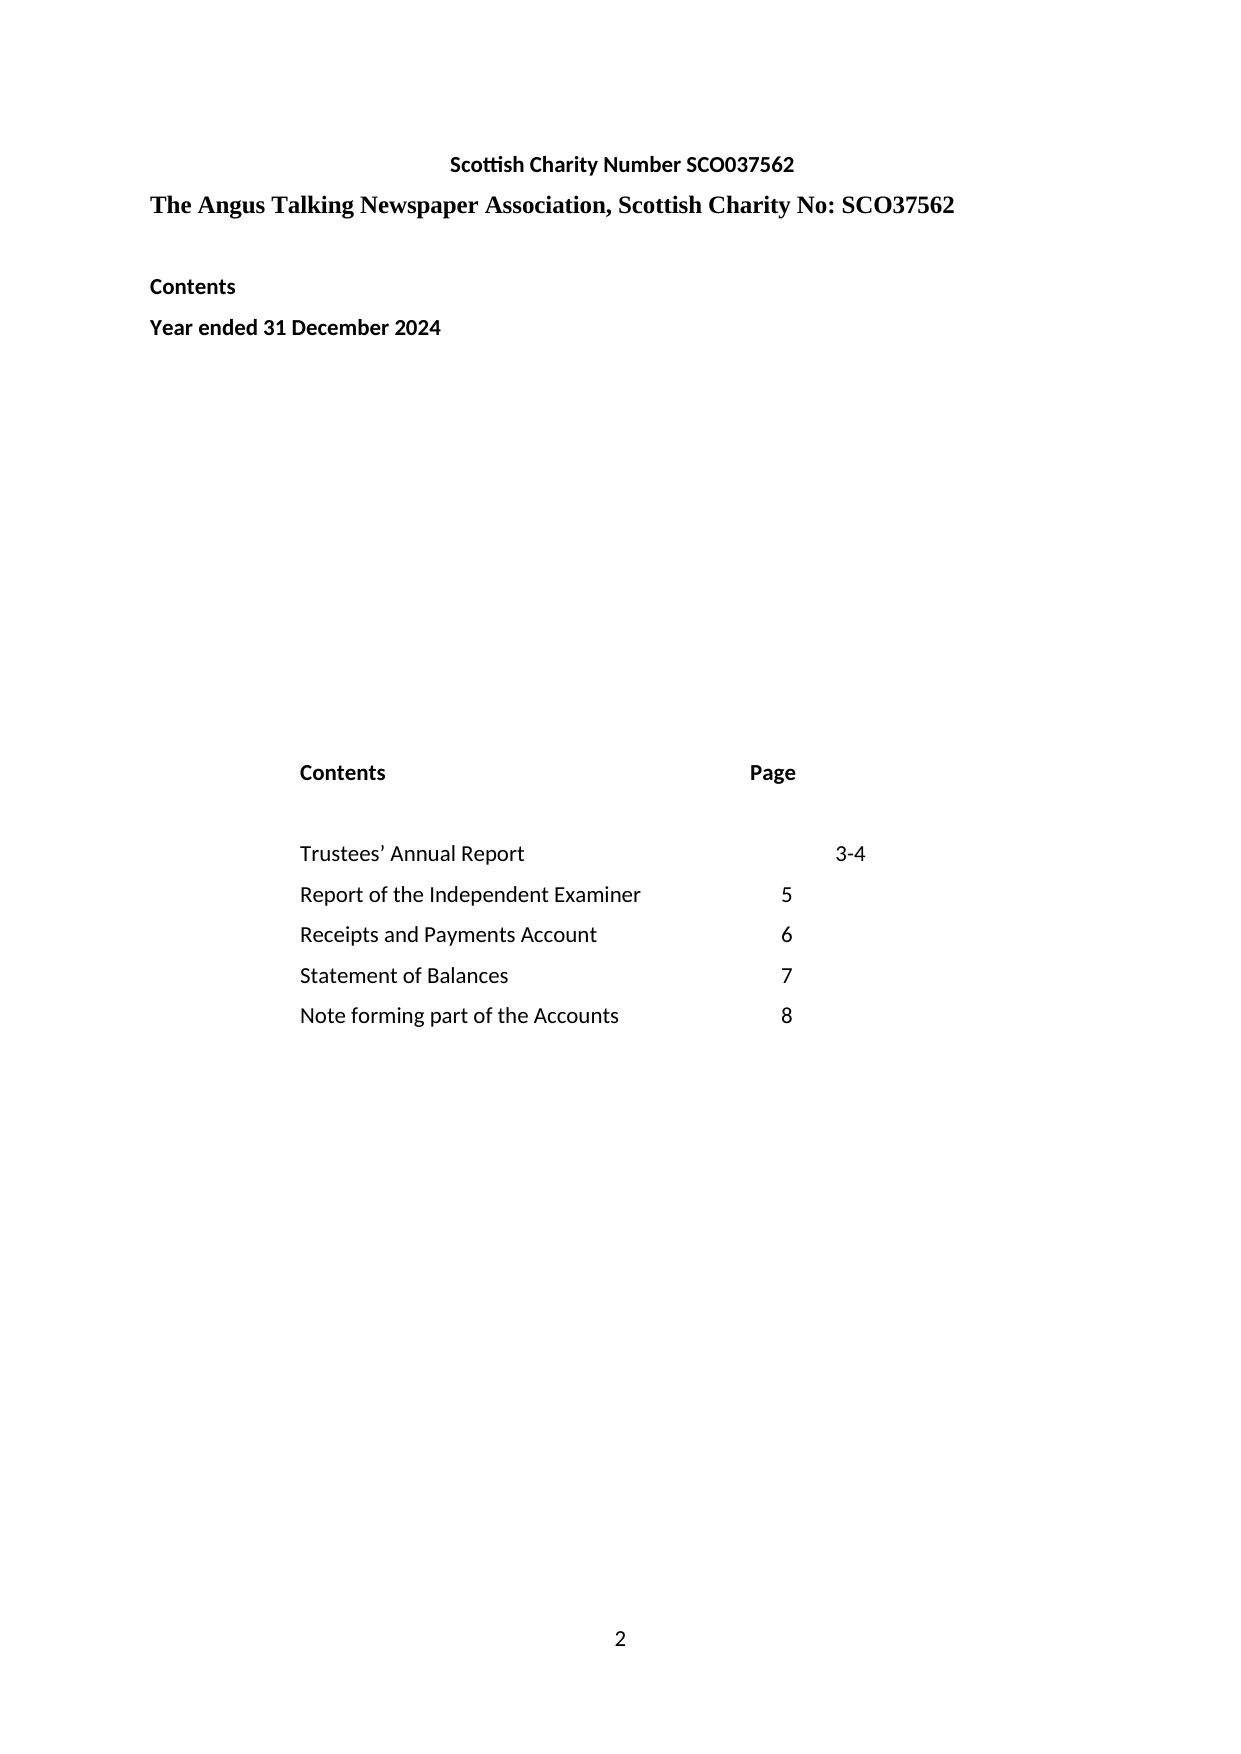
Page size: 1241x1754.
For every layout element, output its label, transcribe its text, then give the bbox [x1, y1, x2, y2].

text Contents [150, 272, 1090, 300]
text Report of the Independent Examiner 5 [150, 880, 1090, 908]
text The Angus Talking Newspaper Association, Scottish Charity No: SCO37562 [150, 191, 1090, 219]
text Trustees’ Annual Report 3-4 [150, 839, 1090, 868]
text Contents Page [150, 758, 1090, 787]
text Year ended 31 December 2024 [150, 313, 1090, 341]
text Statement of Balances 7 [225, 961, 1090, 989]
text Receipts and Payments Account 6 [150, 921, 1090, 949]
text Note forming part of the Accounts 8 [225, 1002, 1090, 1030]
text Scottish Charity Number SCO037562 [375, 150, 1090, 178]
